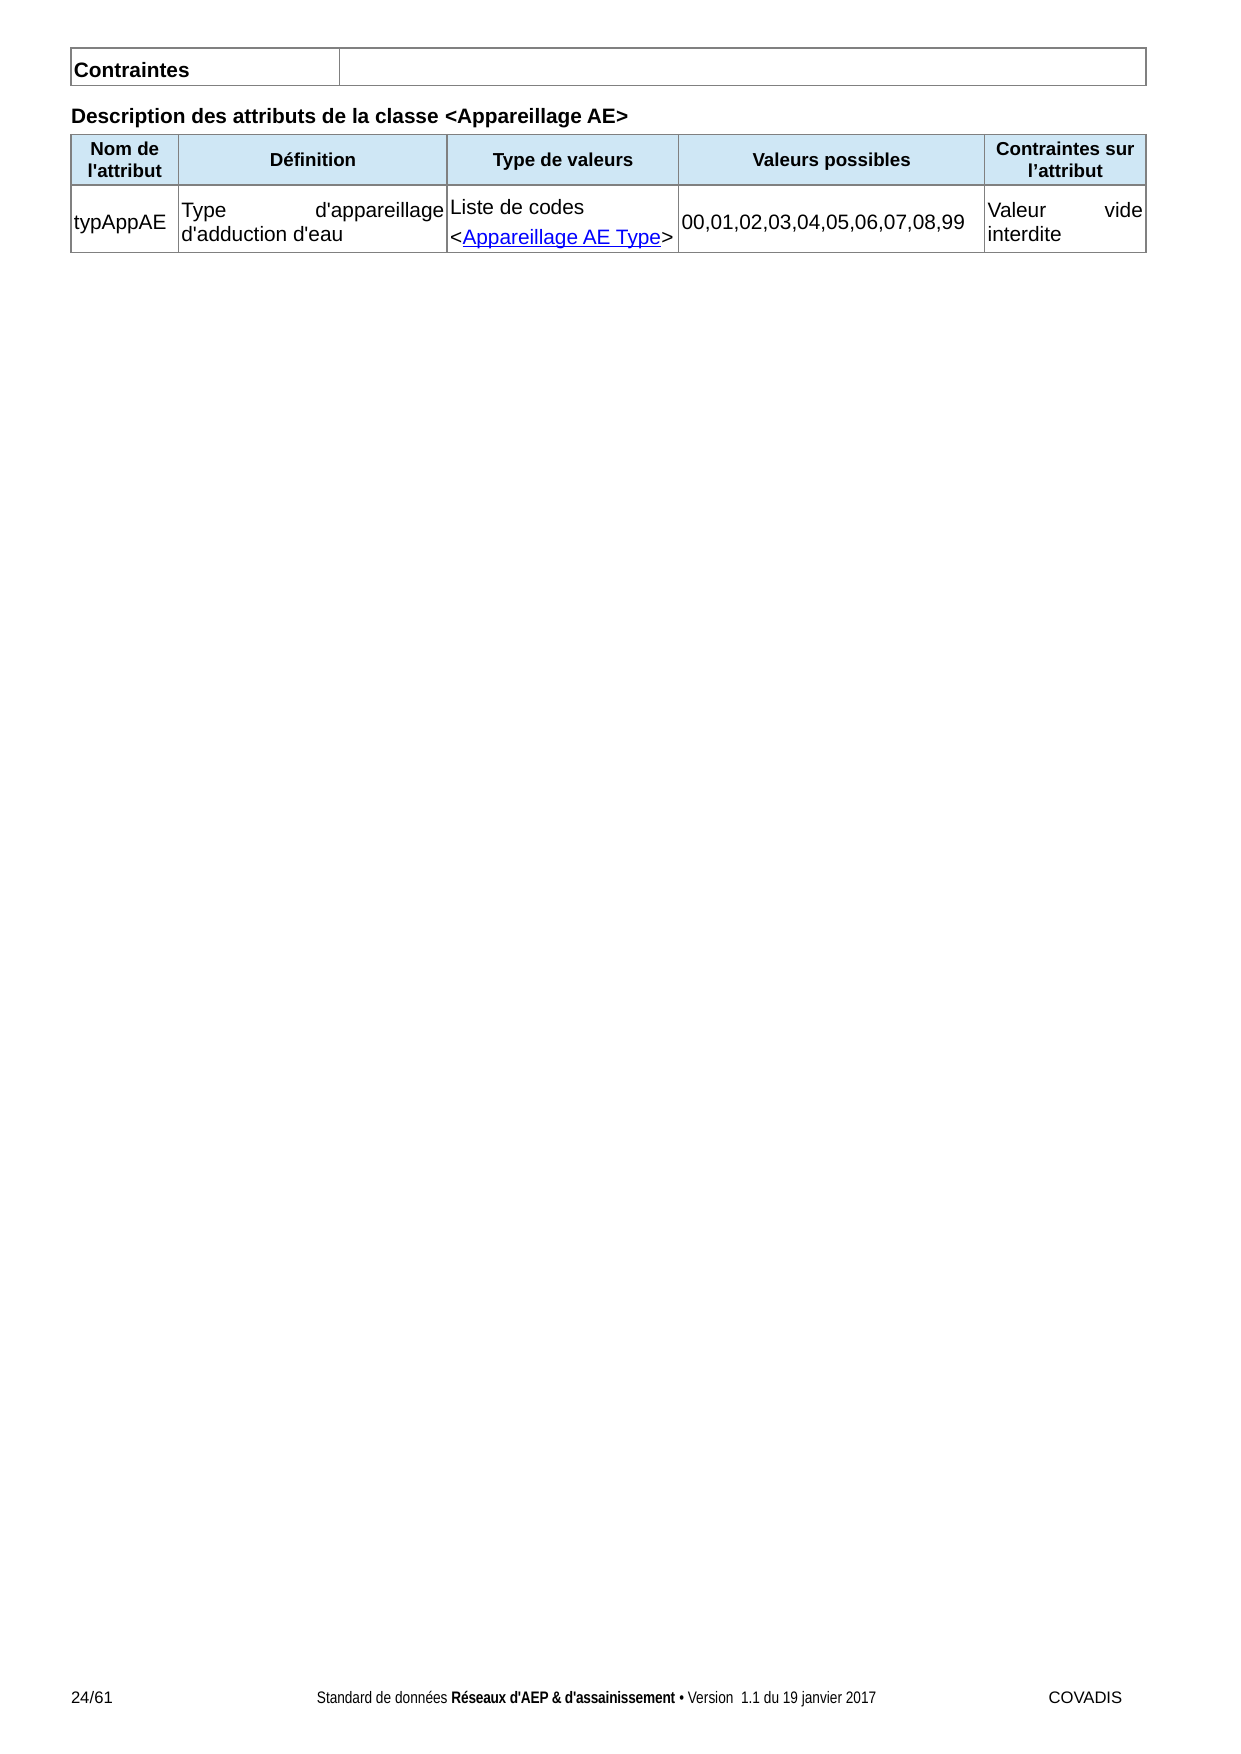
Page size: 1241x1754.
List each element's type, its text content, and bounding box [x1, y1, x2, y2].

table_cell typAppAE [72, 186, 178, 251]
table_cell Valeur vide interdite [985, 186, 1145, 251]
table_header Définition [179, 135, 446, 184]
table_cell Contraintes [72, 49, 339, 84]
table_header Type de valeurs [448, 135, 678, 184]
table_header Contraintes sur l’attribut [985, 135, 1145, 184]
table_cell [340, 49, 1145, 84]
text Description des attributs de la classe <Appareillage AE> [71, 104, 1146, 128]
table_header Valeurs possibles [679, 135, 984, 184]
table_cell Type d'appareillage d'adduction d'eau [179, 186, 446, 251]
table_cell Liste de codes <Appareillage AE Type> [448, 186, 678, 251]
table_cell 00,01,02,03,04,05,06,07,08,99 [679, 186, 984, 251]
table_header Nom de l'attribut [72, 135, 178, 184]
